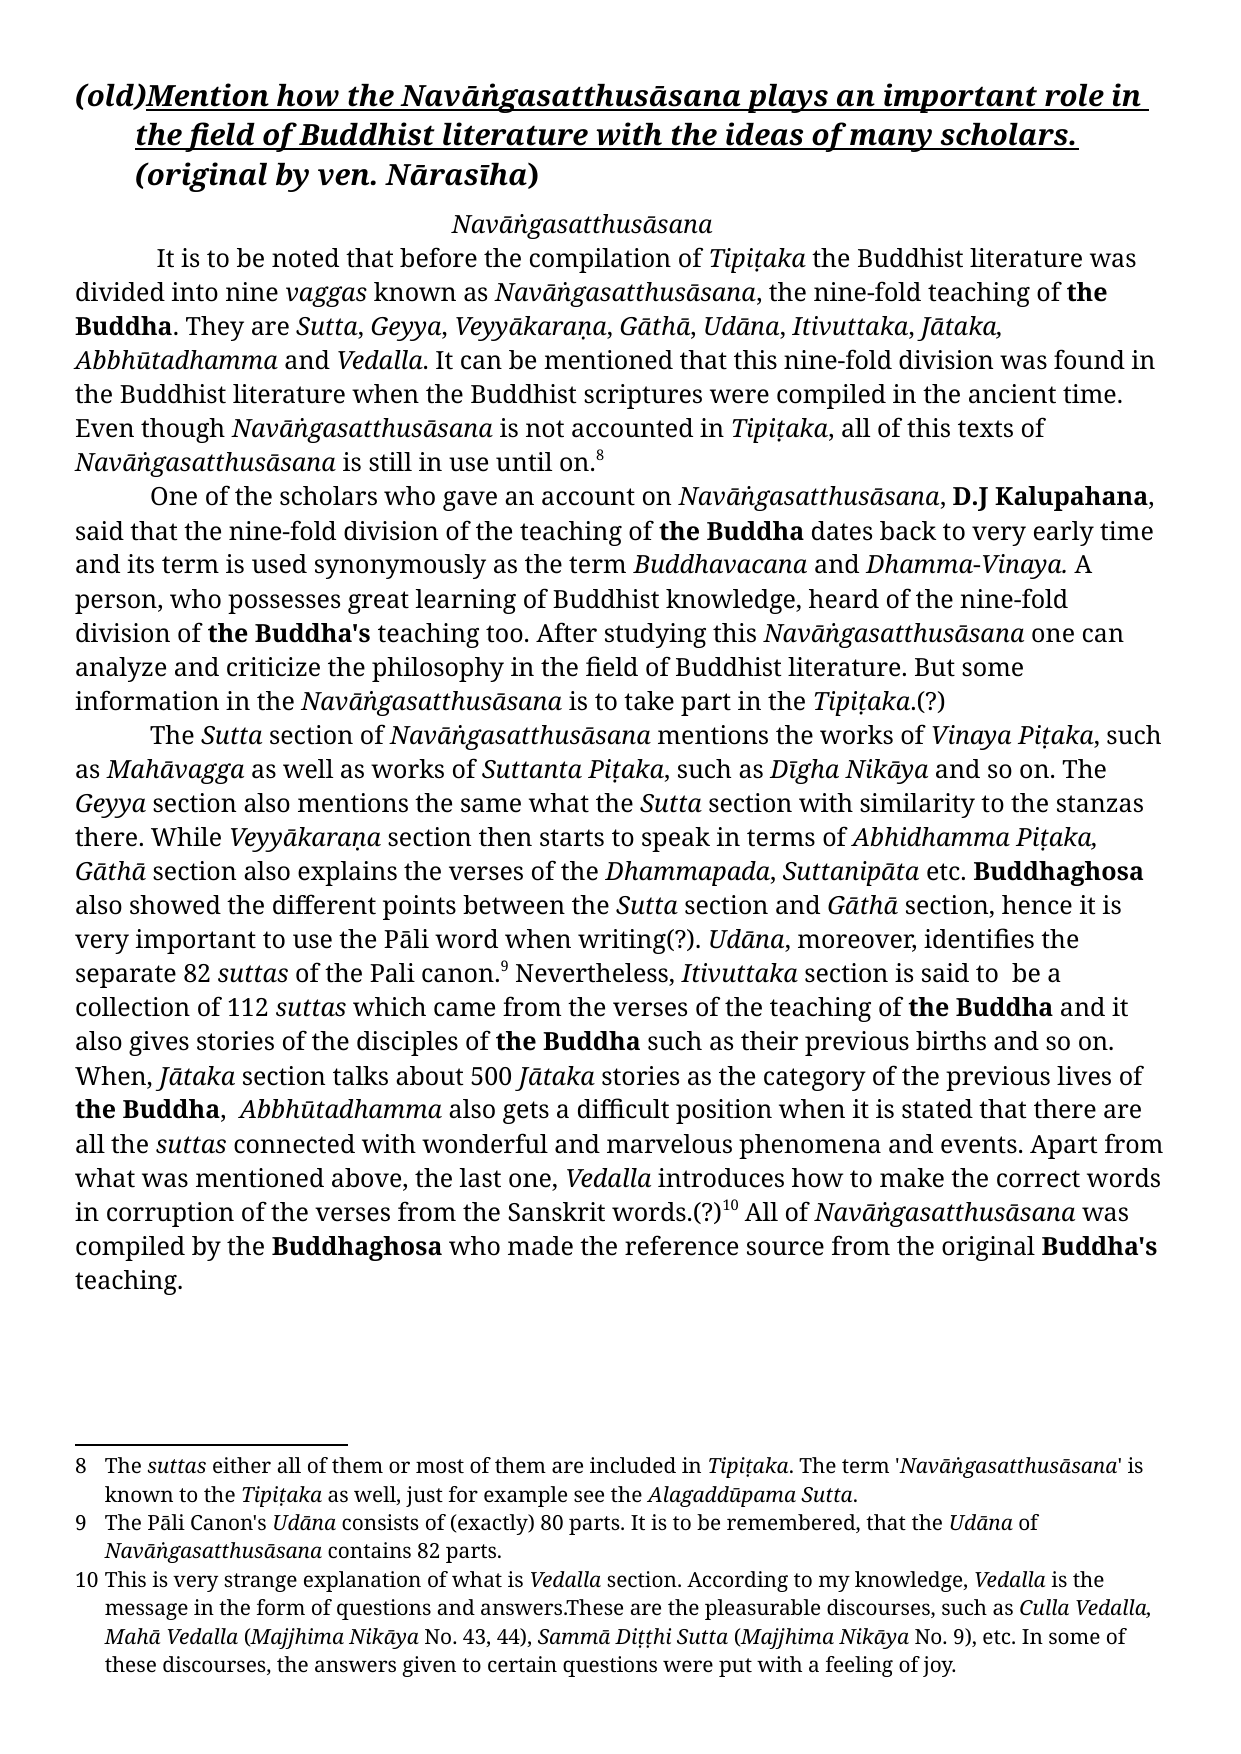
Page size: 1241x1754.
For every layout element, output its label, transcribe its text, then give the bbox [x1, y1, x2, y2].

subtitle (old)Mention how the Navāṅgasatthusāsana plays an important role in the field of Buddhist literature with the ideas of many scholars. (original by ven. Nārasīha) [75, 75, 1165, 194]
text Navāṅgasatthusāsana [75, 207, 1165, 241]
text It is to be noted that before the compilation of Tipiṭaka the Buddhist literature was divided into nine vaggas known as Navāṅgasatthusāsana, the nine-fold teaching of the Buddha. They are Sutta, Geyya, Veyyākaraṇa, Gāthā, Udāna, Itivuttaka, Jātaka, Abbhūtadhamma and Vedalla. It can be mentioned that this nine-fold division was found in the Buddhist literature when the Buddhist scriptures were compiled in the ancient time. Even though Navāṅgasatthusāsana is not accounted in Tipiṭaka, all of this texts of Navāṅgasatthusāsana is still in use until on. [75, 241, 1165, 479]
text The Pāli Canon's Udāna consists of (exactly) 80 parts. It is to be remembered, that the Udāna of Navāṅgasatthusāsana contains 82 parts. [75, 1508, 1165, 1565]
text This is very strange explanation of what is Vedalla section. According to my knowledge, Vedalla is the message in the form of questions and answers.These are the pleasurable discourses, such as Culla Vedalla, Mahā Vedalla (Majjhima Nikāya No. 43, 44), Sammā Diṭṭhi Sutta (Majjhima Nikāya No. 9), etc. In some of these discourses, the answers given to certain questions were put with a feeling of joy. [75, 1565, 1165, 1679]
text One of the scholars who gave an account on Navāṅgasatthusāsana, D.J Kalupahana, said that the nine-fold division of the teaching of the Buddha dates back to very early time and its term is used synonymously as the term Buddhavacana and Dhamma-Vinaya. A person, who possesses great learning of Buddhist knowledge, heard of the nine-fold division of the Buddha's teaching too. After studying this Navāṅgasatthusāsana one can analyze and criticize the philosophy in the field of Buddhist literature. But some information in the Navāṅgasatthusāsana is to take part in the Tipiṭaka.(?) [75, 479, 1165, 717]
text The Sutta section of Navāṅgasatthusāsana mentions the works of Vinaya Piṭaka, such as Mahāvagga as well as works of Suttanta Piṭaka, such as Dīgha Nikāya and so on. The Geyya section also mentions the same what the Sutta section with similarity to the stanzas there. While Veyyākaraṇa section then starts to speak in terms of Abhidhamma Piṭaka, Gāthā section also explains the verses of the Dhammapada, Suttanipāta etc. Buddhaghosa also showed the different points between the Sutta section and Gāthā section, hence it is very important to use the Pāli word when writing(?). Udāna, moreover, identifies the separate 82 suttas of the Pali canon. Nevertheless, Itivuttaka section is said to be a collection of 112 suttas which came from the verses of the teaching of the Buddha and it also gives stories of the disciples of the Buddha such as their previous births and so on. When, Jātaka section talks about 500 Jātaka stories as the category of the previous lives of the Buddha, Abbhūtadhamma also gets a difficult position when it is stated that there are all the suttas connected with wonderful and marvelous phenomena and events. Apart from what was mentioned above, the last one, Vedalla introduces how to make the correct words in corruption of the verses from the Sanskrit words.(?) All of Navāṅgasatthusāsana was compiled by the Buddhaghosa who made the reference source from the original Buddha's teaching. [75, 717, 1165, 1297]
text The suttas either all of them or most of them are included in Tipiṭaka. The term 'Navāṅgasatthusāsana' is known to the Tipiṭaka as well, just for example see the Alagaddūpama Sutta. [75, 1451, 1165, 1508]
